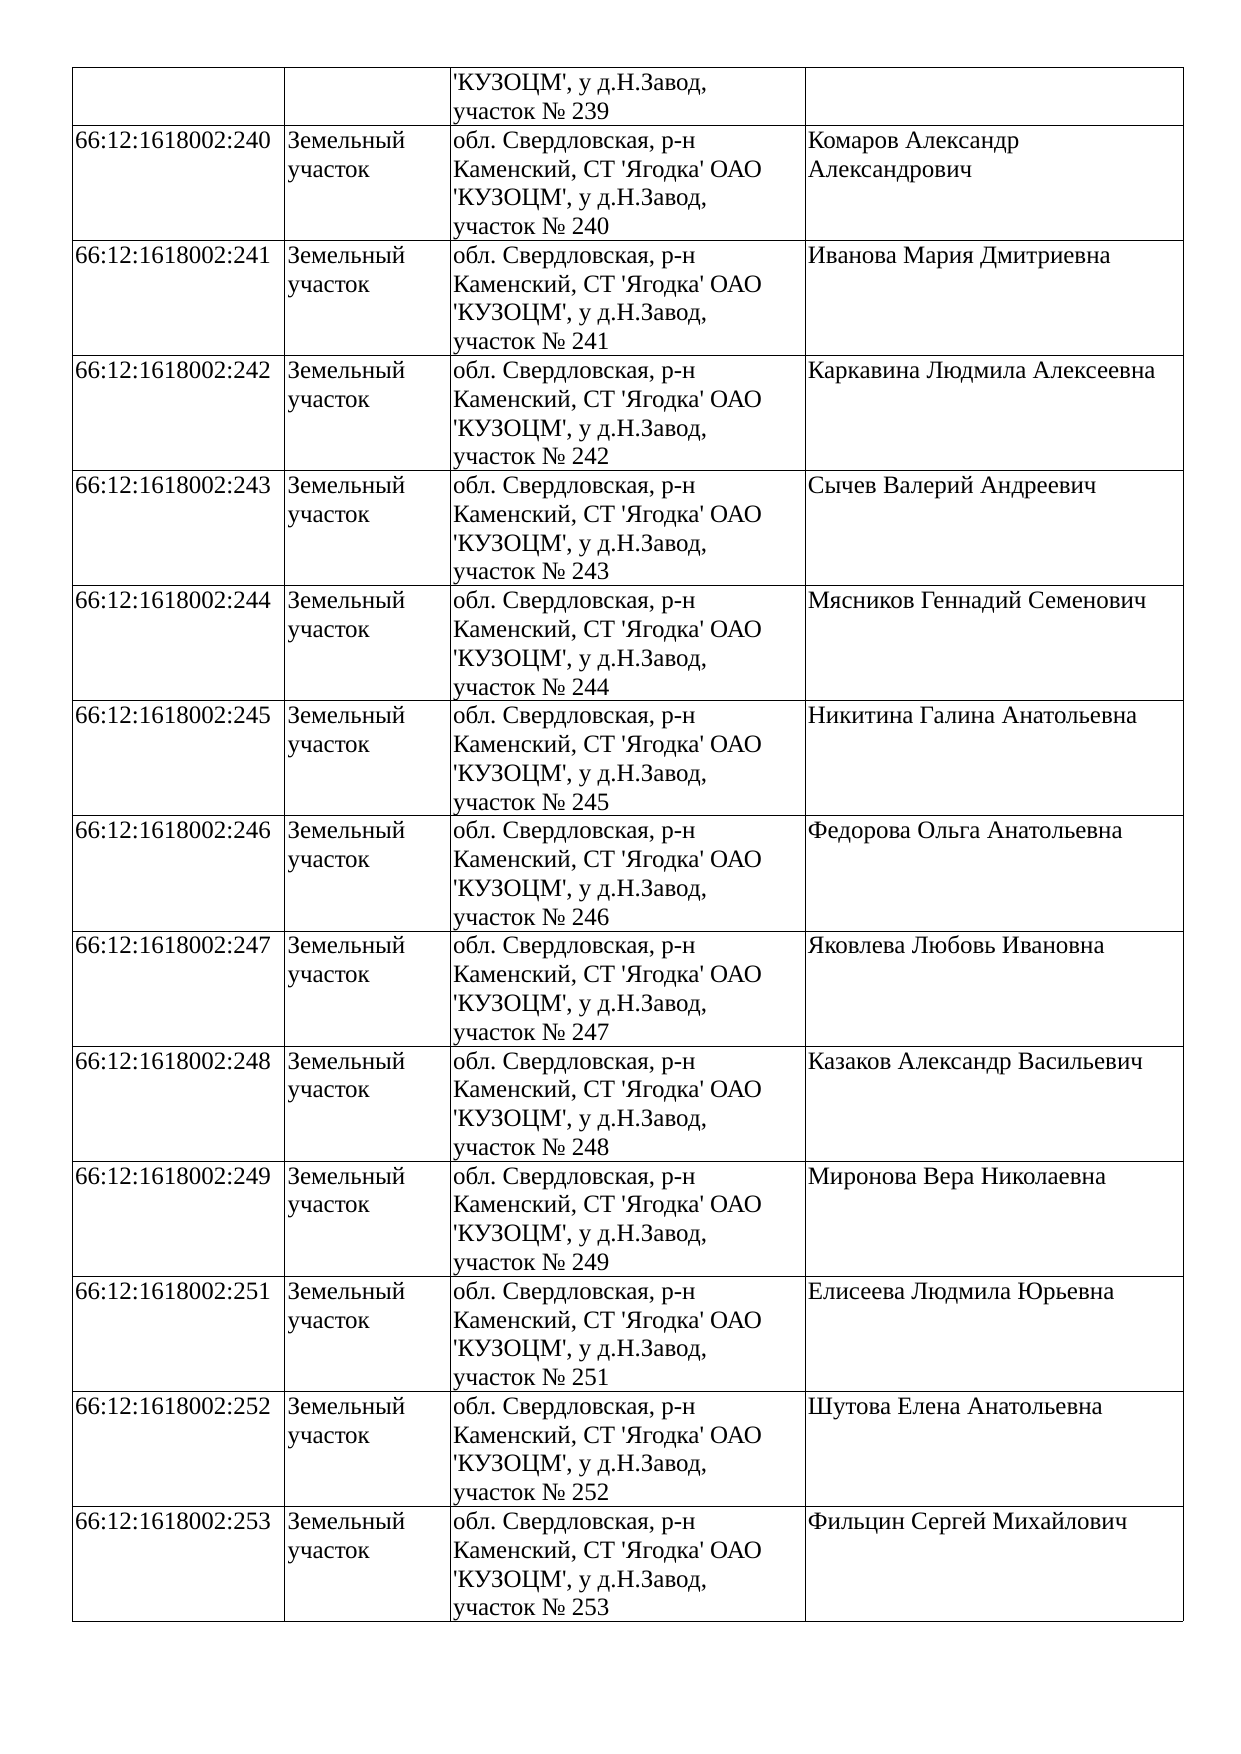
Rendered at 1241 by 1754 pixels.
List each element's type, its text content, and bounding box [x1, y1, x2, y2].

table_cell обл. Свердловская, р-н Каменский, СТ 'Ягодка' ОАО 'КУЗОЦМ', у д.Н.Завод, участок № 247 [451, 932, 805, 1046]
table_cell Земельный участок [285, 1392, 450, 1506]
table_cell [73, 68, 284, 125]
table_cell Земельный участок [285, 932, 450, 1046]
table_cell обл. Свердловская, р-н Каменский, СТ 'Ягодка' ОАО 'КУЗОЦМ', у д.Н.Завод, участок № 244 [451, 586, 805, 700]
table_cell 66:12:1618002:253 [73, 1507, 284, 1621]
table_cell обл. Свердловская, р-н Каменский, СТ 'Ягодка' ОАО 'КУЗОЦМ', у д.Н.Завод, участок № 242 [451, 356, 805, 470]
table_cell Земельный участок [285, 586, 450, 700]
table_cell Земельный участок [285, 701, 450, 815]
table_cell Мясников Геннадий Семенович [806, 586, 1183, 700]
table_cell Земельный участок [285, 816, 450, 931]
table_cell 66:12:1618002:245 [73, 701, 284, 815]
table_cell Каркавина Людмила Алексеевна [806, 356, 1183, 470]
table_cell 66:12:1618002:249 [73, 1162, 284, 1276]
table_cell обл. Свердловская, р-н Каменский, СТ 'Ягодка' ОАО 'КУЗОЦМ', у д.Н.Завод, участок № 252 [451, 1392, 805, 1506]
table_cell Федорова Ольга Анатольевна [806, 816, 1183, 931]
table_cell Елисеева Людмила Юрьевна [806, 1277, 1183, 1391]
table_cell Земельный участок [285, 1047, 450, 1161]
table_cell обл. Свердловская, р-н Каменский, СТ 'Ягодка' ОАО 'КУЗОЦМ', у д.Н.Завод, участок № 243 [451, 471, 805, 585]
table_cell Никитина Галина Анатольевна [806, 701, 1183, 815]
table_cell обл. Свердловская, р-н Каменский, СТ 'Ягодка' ОАО 'КУЗОЦМ', у д.Н.Завод, участок № 248 [451, 1047, 805, 1161]
table_cell Казаков Александр Васильевич [806, 1047, 1183, 1161]
table_cell Иванова Мария Дмитриевна [806, 241, 1183, 355]
table_cell [806, 68, 1183, 125]
table_cell 'КУЗОЦМ', у д.Н.Завод, участок № 239 [451, 68, 805, 125]
table_cell обл. Свердловская, р-н Каменский, СТ 'Ягодка' ОАО 'КУЗОЦМ', у д.Н.Завод, участок № 245 [451, 701, 805, 815]
table_cell Земельный участок [285, 1507, 450, 1621]
table_cell 66:12:1618002:244 [73, 586, 284, 700]
table_cell 66:12:1618002:243 [73, 471, 284, 585]
table_cell обл. Свердловская, р-н Каменский, СТ 'Ягодка' ОАО 'КУЗОЦМ', у д.Н.Завод, участок № 240 [451, 126, 805, 240]
table_cell Земельный участок [285, 356, 450, 470]
table_cell 66:12:1618002:247 [73, 932, 284, 1046]
table_cell 66:12:1618002:240 [73, 126, 284, 240]
table_cell Шутова Елена Анатольевна [806, 1392, 1183, 1506]
table_cell [285, 68, 450, 125]
table_cell обл. Свердловская, р-н Каменский, СТ 'Ягодка' ОАО 'КУЗОЦМ', у д.Н.Завод, участок № 249 [451, 1162, 805, 1276]
table_cell Комаров Александр Александрович [806, 126, 1183, 240]
table_cell обл. Свердловская, р-н Каменский, СТ 'Ягодка' ОАО 'КУЗОЦМ', у д.Н.Завод, участок № 246 [451, 816, 805, 931]
table_cell обл. Свердловская, р-н Каменский, СТ 'Ягодка' ОАО 'КУЗОЦМ', у д.Н.Завод, участок № 241 [451, 241, 805, 355]
table_cell 66:12:1618002:248 [73, 1047, 284, 1161]
table_cell 66:12:1618002:251 [73, 1277, 284, 1391]
table_cell обл. Свердловская, р-н Каменский, СТ 'Ягодка' ОАО 'КУЗОЦМ', у д.Н.Завод, участок № 251 [451, 1277, 805, 1391]
table_cell Фильцин Сергей Михайлович [806, 1507, 1183, 1621]
table_cell Земельный участок [285, 126, 450, 240]
table_cell Земельный участок [285, 471, 450, 585]
table_cell 66:12:1618002:241 [73, 241, 284, 355]
table_cell Яковлева Любовь Ивановна [806, 932, 1183, 1046]
table_cell Миронова Вера Николаевна [806, 1162, 1183, 1276]
table_cell Земельный участок [285, 1277, 450, 1391]
table_cell 66:12:1618002:252 [73, 1392, 284, 1506]
table_cell Земельный участок [285, 241, 450, 355]
table_cell Земельный участок [285, 1162, 450, 1276]
table_cell 66:12:1618002:242 [73, 356, 284, 470]
table_cell Сычев Валерий Андреевич [806, 471, 1183, 585]
table_cell обл. Свердловская, р-н Каменский, СТ 'Ягодка' ОАО 'КУЗОЦМ', у д.Н.Завод, участок № 253 [451, 1507, 805, 1621]
table_cell 66:12:1618002:246 [73, 816, 284, 931]
